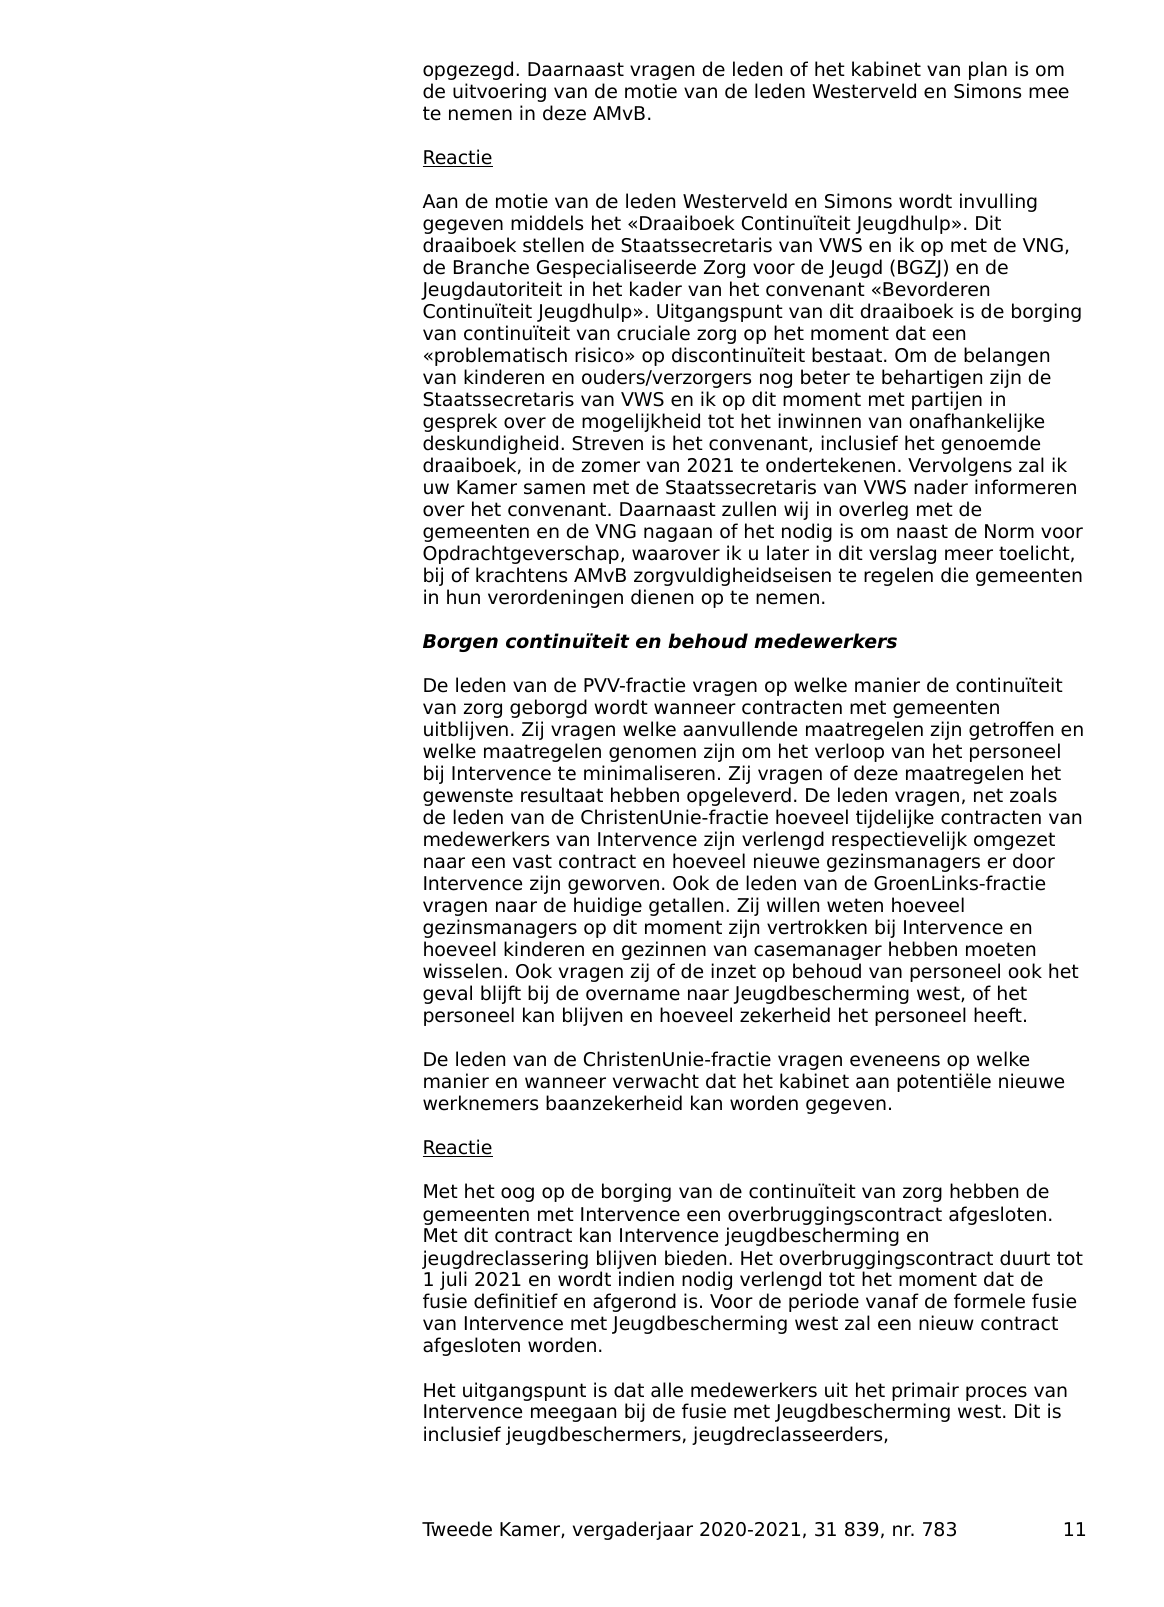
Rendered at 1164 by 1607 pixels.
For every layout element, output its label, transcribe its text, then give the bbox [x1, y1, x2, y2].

text Met het oog op de borging van de continuïteit van zorg hebben de gemeenten met Intervence een overbruggingscontract afgesloten. Met dit contract kan Intervence jeugdbescherming en jeugdreclassering blijven bieden. Het overbruggingscontract duurt tot 1 juli 2021 en wordt indien nodig verlengd tot het moment dat de fusie definitief en afgerond is. Voor de periode vanaf de formele fusie van Intervence met Jeugdbescherming west zal een nieuw contract afgesloten worden. [422, 1181, 1087, 1357]
text De leden van de ChristenUnie-fractie vragen eveneens op welke manier en wanneer verwacht dat het kabinet aan potentiële nieuwe werknemers baanzekerheid kan worden gegeven. [422, 1049, 1087, 1115]
text Het uitgangspunt is dat alle medewerkers uit het primair proces van Intervence meegaan bij de fusie met Jeugdbescherming west. Dit is inclusief jeugdbeschermers, jeugdreclasseerders, [422, 1379, 1087, 1445]
subtitle Reactie [422, 147, 1087, 169]
text opgezegd. Daarnaast vragen de leden of het kabinet van plan is om de uitvoering van de motie van de leden Westerveld en Simons mee te nemen in deze AMvB. [422, 59, 1087, 125]
subtitle Borgen continuïteit en behoud medewerkers [422, 631, 1087, 653]
text Aan de motie van de leden Westerveld en Simons wordt invulling gegeven middels het «Draaiboek Continuïteit Jeugdhulp». Dit draaiboek stellen de Staatssecretaris van VWS en ik op met de VNG, de Branche Gespecialiseerde Zorg voor de Jeugd (BGZJ) en de Jeugdautoriteit in het kader van het convenant «Bevorderen Continuïteit Jeugdhulp». Uitgangspunt van dit draaiboek is de borging van continuïteit van cruciale zorg op het moment dat een «problematisch risico» op discontinuïteit bestaat. Om de belangen van kinderen en ouders/verzorgers nog beter te behartigen zijn de Staatssecretaris van VWS en ik op dit moment met partijen in gesprek over de mogelijkheid tot het inwinnen van onafhankelijke deskundigheid. Streven is het convenant, inclusief het genoemde draaiboek, in de zomer van 2021 te ondertekenen. Vervolgens zal ik uw Kamer samen met de Staatssecretaris van VWS nader informeren over het convenant. Daarnaast zullen wij in overleg met de gemeenten en de VNG nagaan of het nodig is om naast de Norm voor Opdrachtgeverschap, waarover ik u later in dit verslag meer toelicht, bij of krachtens AMvB zorgvuldigheidseisen te regelen die gemeenten in hun verordeningen dienen op te nemen. [422, 191, 1087, 609]
subtitle Reactie [422, 1137, 1087, 1159]
text De leden van de PVV-fractie vragen op welke manier de continuïteit van zorg geborgd wordt wanneer contracten met gemeenten uitblijven. Zij vragen welke aanvullende maatregelen zijn getroffen en welke maatregelen genomen zijn om het verloop van het personeel bij Intervence te minimaliseren. Zij vragen of deze maatregelen het gewenste resultaat hebben opgeleverd. De leden vragen, net zoals de leden van de ChristenUnie-fractie hoeveel tijdelijke contracten van medewerkers van Intervence zijn verlengd respectievelijk omgezet naar een vast contract en hoeveel nieuwe gezinsmanagers er door Intervence zijn geworven. Ook de leden van de GroenLinks-fractie vragen naar de huidige getallen. Zij willen weten hoeveel gezinsmanagers op dit moment zijn vertrokken bij Intervence en hoeveel kinderen en gezinnen van casemanager hebben moeten wisselen. Ook vragen zij of de inzet op behoud van personeel ook het geval blijft bij de overname naar Jeugdbescherming west, of het personeel kan blijven en hoeveel zekerheid het personeel heeft. [422, 675, 1087, 1027]
